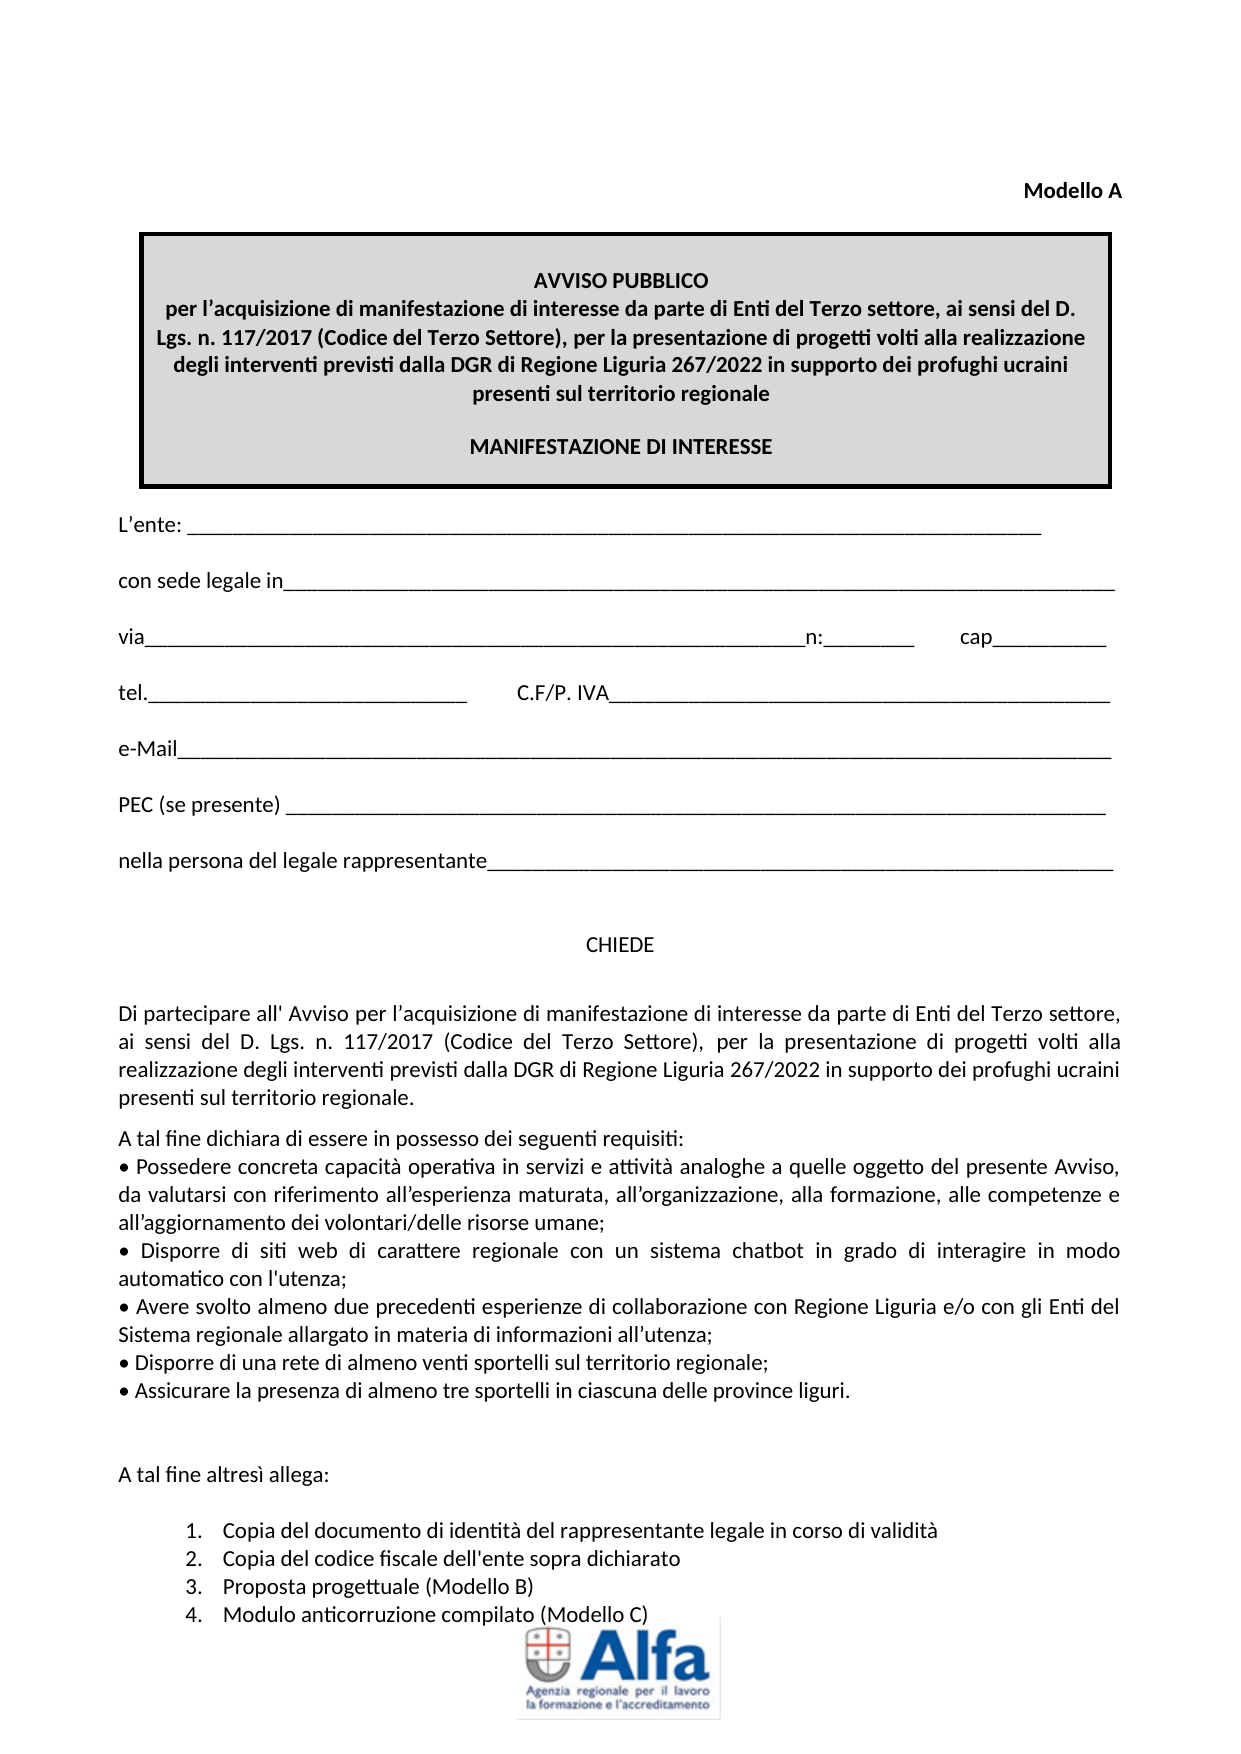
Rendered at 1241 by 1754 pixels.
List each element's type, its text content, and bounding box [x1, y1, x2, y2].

text • Possedere concreta capacità operativa in servizi e attività analoghe a quelle oggetto del presente Avviso, da valutarsi con riferimento all’esperienza maturata, all’organizzazione, alla formazione, alle competenze e all’aggiornamento dei volontari/delle risorse umane; [118, 1152, 1122, 1236]
text tel.____________________________ C.F/P. IVA____________________________________________ [118, 678, 1122, 706]
text nella persona del legale rappresentante_______________________________________________________ [118, 847, 1122, 874]
text • Disporre di una rete di almeno venti sportelli sul territorio regionale; [118, 1348, 1122, 1376]
text • Assicurare la presenza di almeno tre sportelli in ciascuna delle province liguri. [118, 1376, 1122, 1404]
text con sede legale in_________________________________________________________________________ [118, 566, 1122, 594]
text CHIEDE [118, 931, 1122, 959]
list Proposta progettuale (Modello B) [185, 1572, 1122, 1600]
text • Avere svolto almeno due precedenti esperienze di collaborazione con Regione Liguria e/o con gli Enti del Sistema regionale allargato in materia di informazioni all’utenza; [118, 1292, 1122, 1348]
text A tal fine altresì allega: [118, 1460, 1122, 1488]
text e-Mail__________________________________________________________________________________ [118, 734, 1122, 762]
text L’ente: ___________________________________________________________________________ [118, 510, 1122, 538]
text PEC (se presente) ________________________________________________________________________ [118, 791, 1122, 818]
text Modello A [118, 176, 1122, 204]
list Copia del documento di identità del rappresentante legale in corso di validità [185, 1516, 1122, 1544]
text via__________________________________________________________n:________ cap__________ [118, 622, 1122, 650]
text Di partecipare all' Avviso per l’acquisizione di manifestazione di interesse da parte di Enti del Terzo settore, ai sensi del D. Lgs. n. 117/2017 (Codice del Terzo Settore), per la presentazione di progetti volti alla realizzazione degli interventi previsti dalla DGR di Regione Liguria 267/2022 in supporto dei profughi ucraini presenti sul territorio regionale. [118, 999, 1122, 1111]
text A tal fine dichiara di essere in possesso dei seguenti requisiti: [118, 1124, 1122, 1152]
list Modulo anticorruzione compilato (Modello C) [185, 1600, 1122, 1628]
list Copia del codice fiscale dell'ente sopra dichiarato [185, 1544, 1122, 1572]
text • Disporre di siti web di carattere regionale con un sistema chatbot in grado di interagire in modo automatico con l'utenza; [118, 1236, 1122, 1292]
